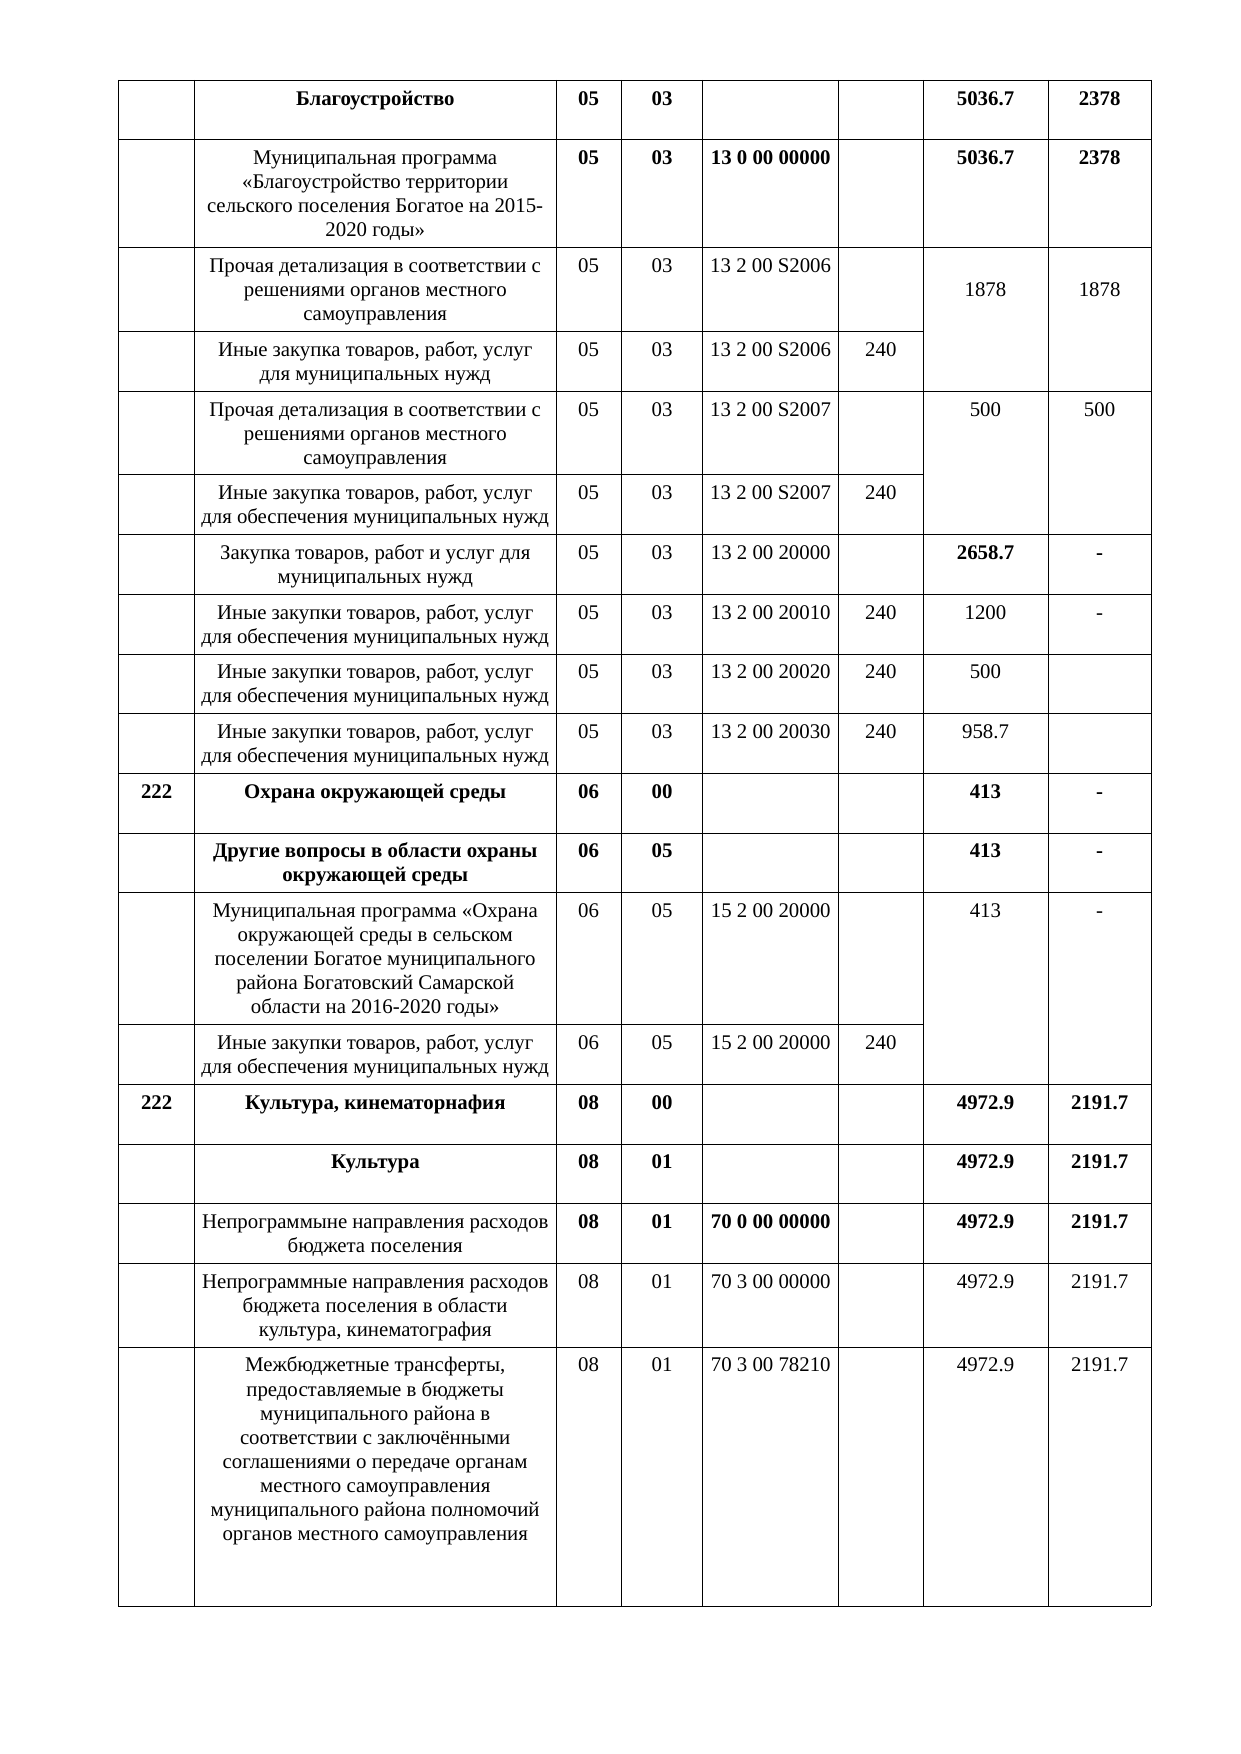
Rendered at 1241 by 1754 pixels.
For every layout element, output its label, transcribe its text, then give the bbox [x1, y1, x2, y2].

table_cell 13 2 00 20030 [703, 714, 838, 773]
table_cell 500 [924, 392, 1048, 534]
table_cell [119, 81, 194, 139]
table_cell 01 [622, 1264, 702, 1347]
table_cell [839, 774, 923, 832]
table_cell Прочая детализация в соответствии с решениями органов местного самоуправления [195, 392, 556, 474]
table_cell 2191,7 [1049, 1085, 1151, 1143]
table_cell 01 [622, 1204, 702, 1263]
table_cell 08 [557, 1204, 621, 1263]
table_cell Иные закупки товаров, работ, услуг для обеспечения муниципальных нужд [195, 714, 556, 773]
table_cell [119, 1204, 194, 1263]
table_cell [119, 248, 194, 331]
table_cell Закупка товаров, работ и услуг для муниципальных нужд [195, 535, 556, 594]
table_cell 4972,9 [924, 1085, 1048, 1143]
table_cell [839, 1085, 923, 1143]
table_cell 03 [622, 248, 702, 331]
table_cell 05 [557, 595, 621, 653]
table_cell Благоустройство [195, 81, 556, 139]
table_cell 15 2 00 20000 [703, 893, 838, 1024]
table_cell [119, 1348, 194, 1606]
table_cell 2658,7 [924, 535, 1048, 594]
table_cell 05 [622, 1025, 702, 1084]
table_cell 06 [557, 1025, 621, 1084]
table_cell 05 [557, 655, 621, 713]
table_cell 05 [557, 475, 621, 534]
table_cell Культура, кинематорнафия [195, 1085, 556, 1143]
table_cell 06 [557, 834, 621, 892]
table_cell Культура [195, 1145, 556, 1203]
table_cell 03 [622, 535, 702, 594]
table_cell [703, 1085, 838, 1143]
table_cell 4972,9 [924, 1264, 1048, 1347]
table_cell [119, 1025, 194, 1084]
table_cell [839, 1145, 923, 1203]
table_cell 05 [557, 248, 621, 331]
table_cell [703, 774, 838, 832]
table_cell - [1049, 834, 1151, 892]
table_cell 03 [622, 332, 702, 391]
table_cell 05 [557, 714, 621, 773]
table_cell [839, 140, 923, 247]
table_cell 08 [557, 1264, 621, 1347]
table_cell 413 [924, 774, 1048, 832]
table_cell [119, 332, 194, 391]
table_cell 06 [557, 893, 621, 1024]
table_cell 240 [839, 475, 923, 534]
table_cell 4972,9 [924, 1348, 1048, 1606]
table_cell 4972,9 [924, 1204, 1048, 1263]
table_cell 70 0 00 00000 [703, 1204, 838, 1263]
table_cell 1878 [924, 248, 1048, 391]
table_cell 240 [839, 714, 923, 773]
table_cell [839, 248, 923, 331]
table_cell 70 3 00 78210 [703, 1348, 838, 1606]
table_cell - [1049, 535, 1151, 594]
table_cell [119, 1145, 194, 1203]
table_cell 13 2 00 S2006 [703, 332, 838, 391]
table_cell - [1049, 595, 1151, 653]
table_cell [119, 893, 194, 1024]
table_cell Иные закупка товаров, работ, услуг для муниципальных нужд [195, 332, 556, 391]
table_cell [119, 595, 194, 653]
table_cell - [1049, 893, 1151, 1084]
table_cell 70 3 00 00000 [703, 1264, 838, 1347]
table_cell Другие вопросы в области охраны окружающей среды [195, 834, 556, 892]
table_cell 01 [622, 1145, 702, 1203]
table_cell [1049, 714, 1151, 773]
table_cell [839, 81, 923, 139]
table_cell [119, 475, 194, 534]
table_cell Межбюджетные трансферты, предоставляемые в бюджеты муниципального района в соответствии с заключёнными соглашениями о передаче органам местного самоуправления муниципального района полномочий органов местного самоуправления [195, 1348, 556, 1606]
table_cell [703, 81, 838, 139]
table_cell 05 [557, 81, 621, 139]
table_cell 03 [622, 655, 702, 713]
table_cell 2191,7 [1049, 1145, 1151, 1203]
table_cell 03 [622, 714, 702, 773]
table_cell - [1049, 774, 1151, 832]
table_cell Иные закупки товаров, работ, услуг для обеспечения муниципальных нужд [195, 1025, 556, 1084]
table_cell [119, 535, 194, 594]
table_cell [703, 1145, 838, 1203]
table_cell 500 [924, 655, 1048, 713]
table_cell 15 2 00 20000 [703, 1025, 838, 1084]
table_cell 03 [622, 475, 702, 534]
table_cell [119, 140, 194, 247]
table_cell Муниципальная программа «Охрана окружающей среды в сельском поселении Богатое муниципального района Богатовский Самарской области на 2016-2020 годы» [195, 893, 556, 1024]
table_cell Непрограммыне направления расходов бюджета поселения [195, 1204, 556, 1263]
table_cell 06 [557, 774, 621, 832]
table_cell 13 2 00 S2007 [703, 475, 838, 534]
table_cell 240 [839, 1025, 923, 1084]
table_cell 222 [119, 774, 194, 832]
table_cell 00 [622, 774, 702, 832]
table_cell 413 [924, 834, 1048, 892]
table_cell Муниципальная программа «Благоустройство территории сельского поселения Богатое на 2015-2020 годы» [195, 140, 556, 247]
table_cell 240 [839, 332, 923, 391]
table_cell 08 [557, 1145, 621, 1203]
table_cell [119, 834, 194, 892]
table_cell 500 [1049, 392, 1151, 534]
table_cell [839, 1204, 923, 1263]
table_cell 13 2 00 20010 [703, 595, 838, 653]
table_cell 1878 [1049, 248, 1151, 391]
table_cell 13 2 00 20000 [703, 535, 838, 594]
table_cell 13 2 00 20020 [703, 655, 838, 713]
table_cell 13 2 00 S2007 [703, 392, 838, 474]
table_cell 2378 [1049, 81, 1151, 139]
table_cell 05 [557, 140, 621, 247]
table_cell Иные закупки товаров, работ, услуг для обеспечения муниципальных нужд [195, 595, 556, 653]
table_cell Непрограммные направления расходов бюджета поселения в области культура, кинематография [195, 1264, 556, 1347]
table_cell 2191,7 [1049, 1264, 1151, 1347]
table_cell 03 [622, 81, 702, 139]
table_cell [839, 392, 923, 474]
table_cell 05 [557, 392, 621, 474]
table_cell Иные закупки товаров, работ, услуг для обеспечения муниципальных нужд [195, 655, 556, 713]
table_cell 4972,9 [924, 1145, 1048, 1203]
table_cell 01 [622, 1348, 702, 1606]
table_cell 05 [622, 834, 702, 892]
table_cell [119, 714, 194, 773]
table_cell 05 [622, 893, 702, 1024]
table_cell [119, 655, 194, 713]
table_cell 5036,7 [924, 81, 1048, 139]
table_cell [839, 535, 923, 594]
table_cell [119, 392, 194, 474]
table_cell 240 [839, 595, 923, 653]
table_cell [839, 1348, 923, 1606]
table_cell 05 [557, 332, 621, 391]
table_cell [1049, 655, 1151, 713]
table_cell 03 [622, 595, 702, 653]
table_cell Прочая детализация в соответствии с решениями органов местного самоуправления [195, 248, 556, 331]
table_cell Охрана окружающей среды [195, 774, 556, 832]
table_cell 1200 [924, 595, 1048, 653]
table_cell [839, 834, 923, 892]
table_cell 222 [119, 1085, 194, 1143]
table_cell 2378 [1049, 140, 1151, 247]
table_cell 5036,7 [924, 140, 1048, 247]
table_cell 08 [557, 1348, 621, 1606]
table_cell 13 2 00 S2006 [703, 248, 838, 331]
table_cell 05 [557, 535, 621, 594]
table_cell 03 [622, 140, 702, 247]
table_cell 2191,7 [1049, 1204, 1151, 1263]
table_cell [839, 893, 923, 1024]
table_cell 413 [924, 893, 1048, 1084]
table_cell Иные закупка товаров, работ, услуг для обеспечения муниципальных нужд [195, 475, 556, 534]
table_cell 00 [622, 1085, 702, 1143]
table_cell [839, 1264, 923, 1347]
table_cell [119, 1264, 194, 1347]
table_cell 08 [557, 1085, 621, 1143]
table_cell 13 0 00 00000 [703, 140, 838, 247]
table_cell 958,7 [924, 714, 1048, 773]
table_cell 2191,7 [1049, 1348, 1151, 1606]
table_cell [703, 834, 838, 892]
table_cell 240 [839, 655, 923, 713]
table_cell 03 [622, 392, 702, 474]
